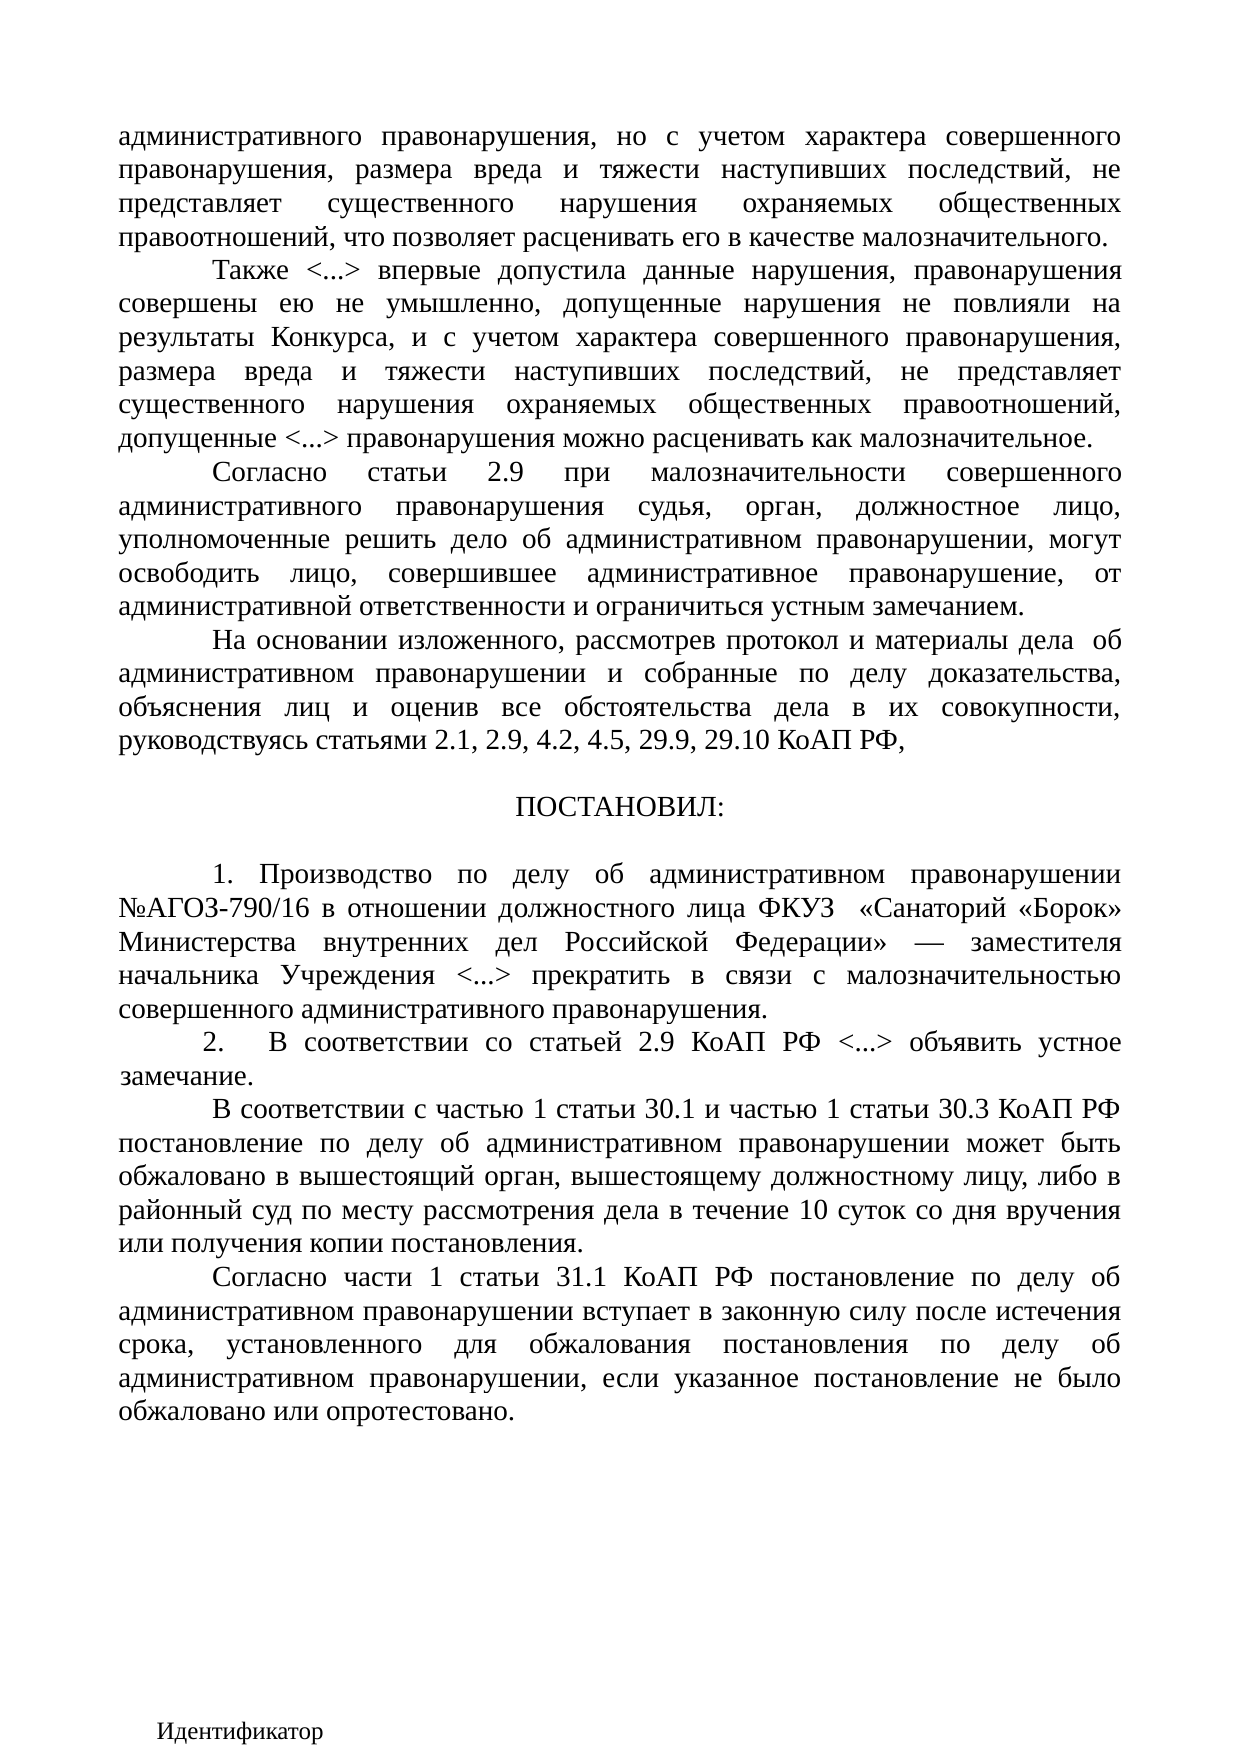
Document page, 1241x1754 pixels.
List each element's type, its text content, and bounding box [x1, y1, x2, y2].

text 1. Производство по делу об административном правонарушении №АГОЗ-790/16 в отношении должностного лица ФКУЗ «Санаторий «Борок» Министерства внутренних дел Российской Федерации» — заместителя начальника Учреждения <...> прекратить в связи с малозначительностью совершенного административного правонарушения. [118, 857, 1122, 1024]
list В соответствии со статьей 2.9 КоАП РФ <...> объявить устное замечание. [120, 1024, 1122, 1091]
text административного правонарушения, но с учетом характера совершенного правонарушения, размера вреда и тяжести наступивших последствий, не представляет существенного нарушения охраняемых общественных правоотношений, что позволяет расценивать его в качестве малозначительного. [118, 118, 1122, 252]
text ПОСТАНОВИЛ: [118, 789, 1122, 823]
text В соответствии с частью 1 статьи 30.1 и частью 1 статьи 30.3 КоАП РФ постановление по делу об административном правонарушении может быть обжаловано в вышестоящий орган, вышестоящему должностному лицу, либо в районный суд по месту рассмотрения дела в течение 10 суток со дня вручения или получения копии постановления. [118, 1091, 1122, 1259]
text Согласно части 1 статьи 31.1 КоАП РФ постановление по делу об административном правонарушении вступает в законную силу после истечения срока, установленного для обжалования постановления по делу об административном правонарушении, если указанное постановление не было обжаловано или опротестовано. [118, 1259, 1122, 1427]
text Согласно статьи 2.9 при малозначительности совершенного административного правонарушения судья, орган, должностное лицо, уполномоченные решить дело об административном правонарушении, могут освободить лицо, совершившее административное правонарушение, от административной ответственности и ограничиться устным замечанием. [118, 454, 1122, 622]
text Также <...> впервые допустила данные нарушения, правонарушения совершены ею не умышленно, допущенные нарушения не повлияли на результаты Конкурса, и с учетом характера совершенного правонарушения, размера вреда и тяжести наступивших последствий, не представляет существенного нарушения охраняемых общественных правоотношений, допущенные <...> правонарушения можно расценивать как малозначительное. [118, 252, 1122, 454]
text На основании изложенного, рассмотрев протокол и материалы дела об административном правонарушении и собранные по делу доказательства, объяснения лиц и оценив все обстоятельства дела в их совокупности, руководствуясь статьями 2.1, 2.9, 4.2, 4.5, 29.9, 29.10 КоАП РФ, [118, 622, 1122, 756]
